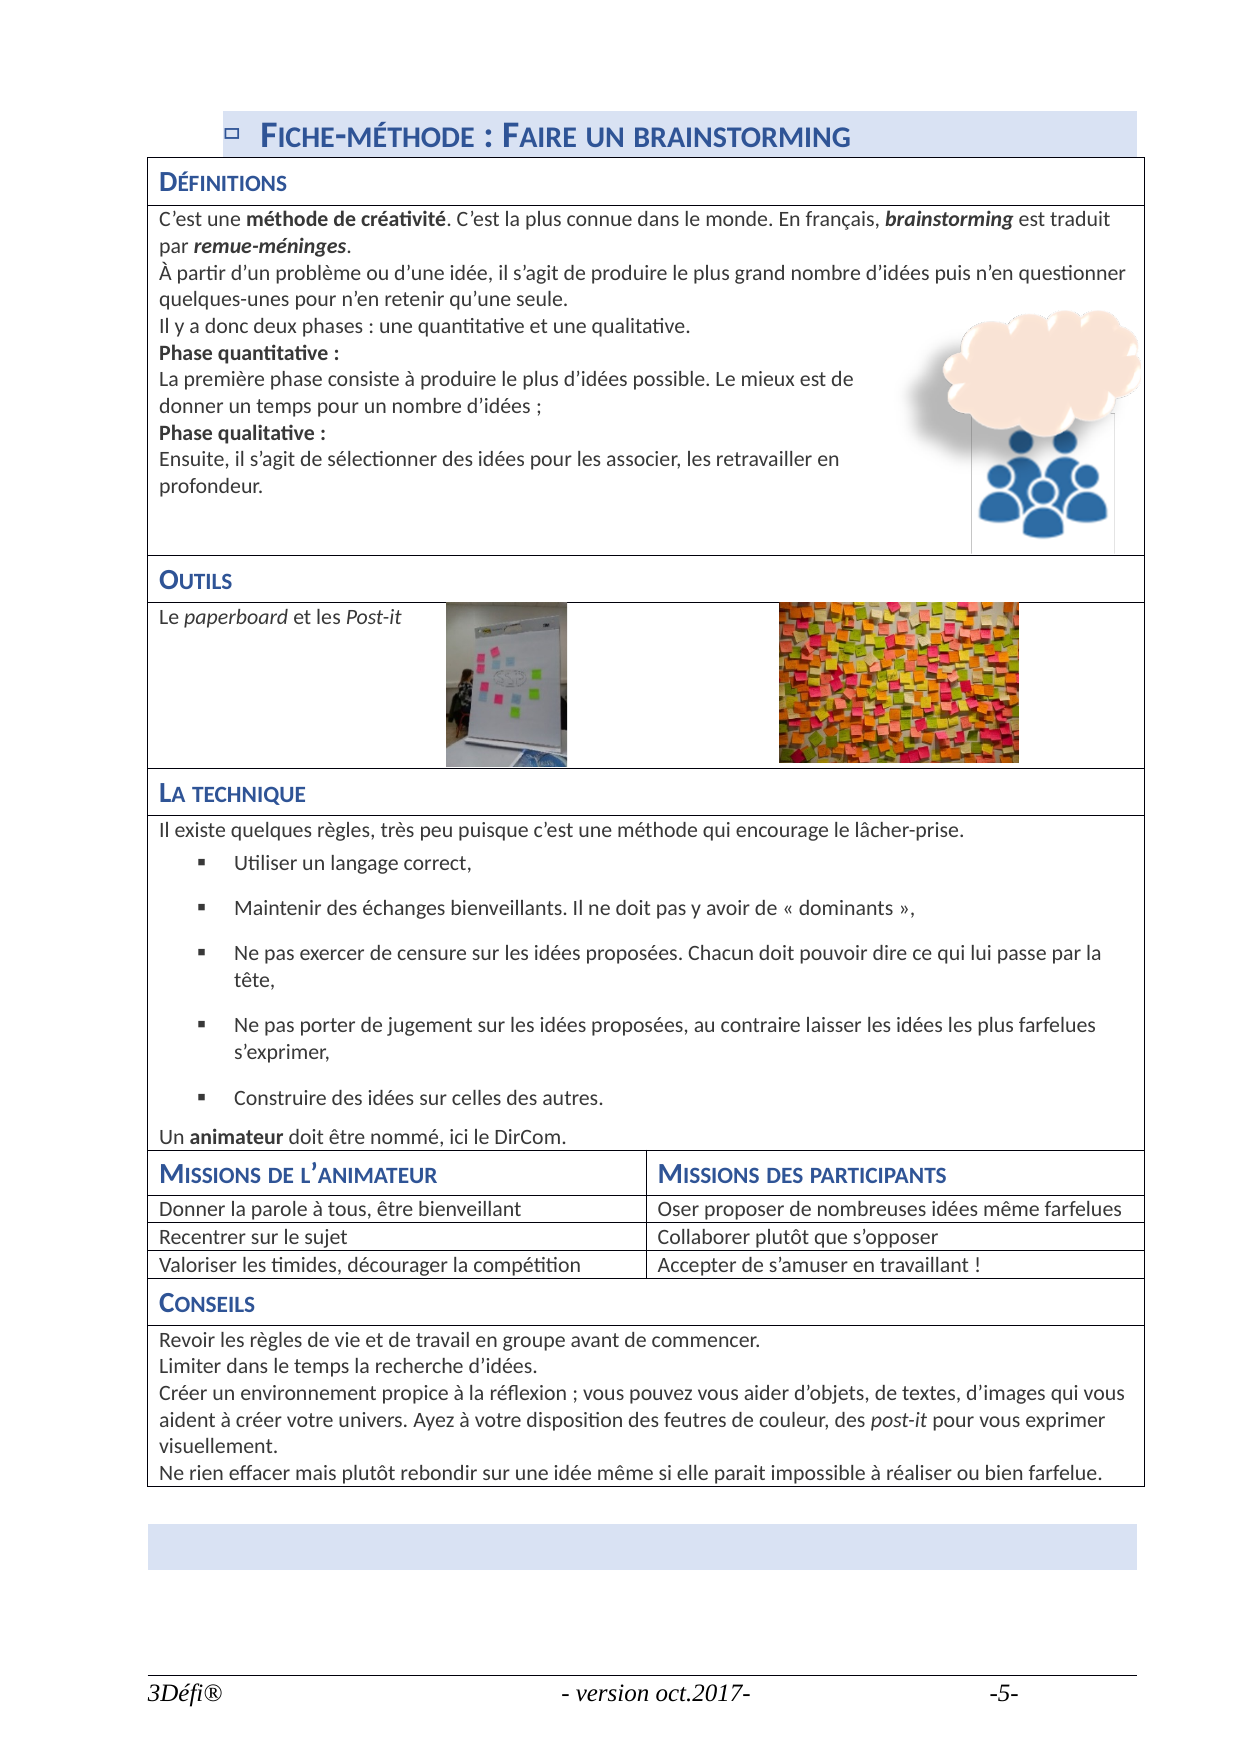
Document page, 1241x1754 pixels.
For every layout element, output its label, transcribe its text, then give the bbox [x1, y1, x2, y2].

table_cell Accepter de s’amuser en travaillant ! [981, 1251, 1144, 1278]
table_cell [569, 603, 1144, 767]
picture [454, 602, 569, 768]
table_cell Il existe quelques règles, très peu puisque c’est une méthode qui encourage le lâcher-prise. Utiliser un langage correct, Maintenir des échanges bienveillants. Il ne doit pas y avoir de « dominants », Ne pas exercer de censure sur les idées proposées. Chacun doit pouvoir dire ce qui lui passe par la tête, Ne pas porter de jugement sur les idées proposées, au contraire laisser les idées les plus farfelues s’exprimer, Construire des idées sur celles des autres. Un animateur doit être nommé, ici le DirCom. [148, 816, 1144, 1149]
table_cell La technique [148, 769, 1144, 815]
table_cell C’est une méthode de créativité. C’est la plus connue dans le monde. En français, brainstorming est traduit par remue-méninges. À partir d’un problème ou d’une idée, il s’agit de produire le plus grand nombre d’idées puis n’en questionner quelques-unes pour n’en retenir qu’une seule. Il y a donc deux phases : une quantitative et une qualitative. Phase quantitative : La première phase consiste à produire le plus d’idées possible. Le mieux est de donner un temps pour un nombre d’idées ; Phase qualitative : Ensuite, il s’agit de sélectionner des idées pour les associer, les retravailler en profondeur. [148, 206, 1144, 555]
table_cell Missions de l’animateur [148, 1151, 646, 1194]
picture [787, 602, 1023, 765]
table_cell Recentrer sur le sujet [348, 1223, 646, 1250]
table_cell Valoriser les timides, décourager la compétition [581, 1251, 646, 1278]
table_cell Donner la parole à tous, être bienveillant [521, 1196, 646, 1222]
subtitle Fiche-méthode : Faire un brainstorming [223, 111, 1137, 157]
table_cell Revoir les règles de vie et de travail en groupe avant de commencer. Limiter dans le temps la recherche d’idées. Créer un environnement propice à la réflexion ; vous pouvez vous aider d’objets, de textes, d’images qui vous aident à créer votre univers. Ayez à votre disposition des feutres de couleur, des post-it pour vous exprimer visuellement. Ne rien effacer mais plutôt rebondir sur une idée même si elle parait impossible à réaliser ou bien farfelue. [278, 1326, 1144, 1486]
table_cell Conseils [148, 1279, 1144, 1325]
table_header Définitions [148, 158, 1144, 204]
table_cell Outils [148, 556, 1144, 602]
table_cell Collaborer plutôt que s’opposer [938, 1223, 1144, 1250]
table_cell Le paperboard et les Post-it [148, 603, 454, 767]
table_cell Missions des participants [647, 1151, 1144, 1194]
